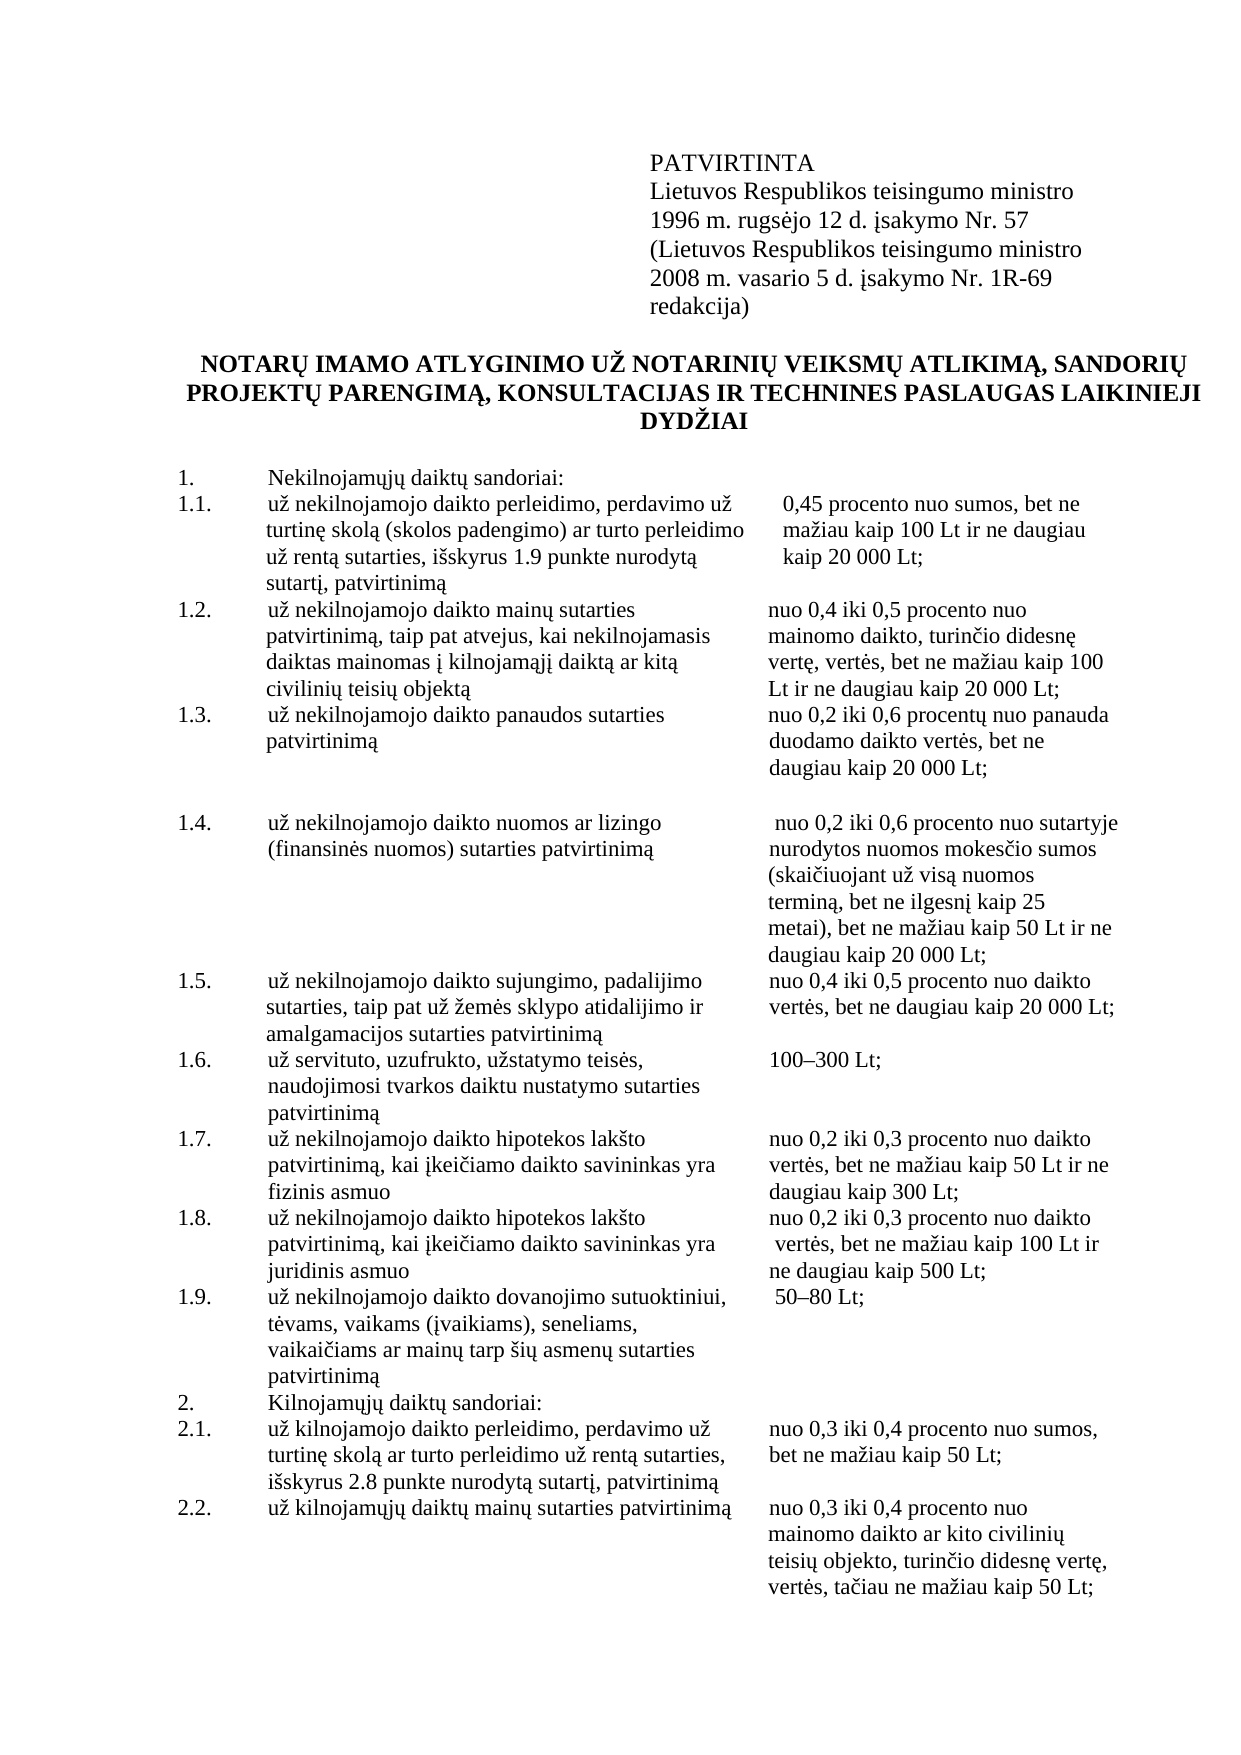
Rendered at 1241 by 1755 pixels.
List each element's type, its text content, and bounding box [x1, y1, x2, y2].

text mainomo daikto ar kito civilinių [177, 1520, 1211, 1547]
text 2.2. už kilnojamųjų daiktų mainų sutarties patvirtinimą nuo 0,3 iki 0,4 procento nuo [177, 1494, 1211, 1520]
text teisių objekto, turinčio didesnę vertę, [177, 1547, 1211, 1573]
text 1996 m. rugsėjo 12 d. įsakymo Nr. 57 [649, 205, 1211, 234]
text turtinę skolą ar turto perleidimo už rentą sutarties, bet ne mažiau kaip 50 Lt; [177, 1441, 1211, 1468]
text redakcija) [649, 291, 1211, 320]
text turtinę skolą (skolos padengimo) ar turto perleidimo mažiau kaip 100 Lt ir ne daugiau [177, 517, 1211, 543]
text Lietuvos Respublikos teisingumo ministro [649, 176, 1211, 205]
text juridinis asmuo ne daugiau kaip 500 Lt; [177, 1257, 1211, 1283]
text (Lietuvos Respublikos teisingumo ministro [649, 234, 1211, 263]
text patvirtinimą, taip pat atvejus, kai nekilnojamasis mainomo daikto, turinčio didesnę [177, 622, 1211, 648]
text sutartį, patvirtinimą [177, 569, 1211, 596]
text už rentą sutarties, išskyrus 1.9 punkte nurodytą kaip 20 000 Lt; [177, 543, 1211, 569]
text 1.4. už nekilnojamojo daikto nuomos ar lizingo nuo 0,2 iki 0,6 procento nuo sutartyje [177, 809, 1211, 835]
text sutarties, taip pat už žemės sklypo atidalijimo ir vertės, bet ne daugiau kaip 20 000 Lt; [177, 993, 1211, 1020]
text 1.6. už servituto, uzufrukto, užstatymo teisės, 100–300 Lt; [177, 1046, 1211, 1072]
text patvirtinimą [177, 1362, 1211, 1389]
text 2.1. už kilnojamojo daikto perleidimo, perdavimo už nuo 0,3 iki 0,4 procento nuo sumos, [177, 1415, 1211, 1441]
text vertės, tačiau ne mažiau kaip 50 Lt; [177, 1573, 1211, 1599]
text daugiau kaip 20 000 Lt; [177, 941, 1211, 967]
text 1.1. už nekilnojamojo daikto perleidimo, perdavimo už 0,45 procento nuo sumos, bet ne [177, 490, 1211, 517]
text 1.5. už nekilnojamojo daikto sujungimo, padalijimo nuo 0,4 iki 0,5 procento nuo daikto [177, 967, 1211, 993]
text (skaičiuojant už visą nuomos [177, 862, 1211, 888]
text vaikaičiams ar mainų tarp šių asmenų sutarties [177, 1336, 1211, 1362]
text metai), bet ne mažiau kaip 50 Lt ir ne [177, 914, 1211, 941]
text 2008 m. vasario 5 d. įsakymo Nr. 1R-69 [649, 263, 1211, 291]
text 1.9. už nekilnojamojo daikto dovanojimo sutuoktiniui, 50–80 Lt; [177, 1283, 1211, 1309]
text terminą, bet ne ilgesnį kaip 25 [177, 888, 1211, 914]
text 1.8. už nekilnojamojo daikto hipotekos lakšto nuo 0,2 iki 0,3 procento nuo daikto [177, 1204, 1211, 1231]
text tėvams, vaikams (įvaikiams), seneliams, [177, 1309, 1211, 1336]
text patvirtinimą duodamo daikto vertės, bet ne [177, 727, 1211, 754]
text patvirtinimą [177, 1099, 1211, 1125]
text 1.3. už nekilnojamojo daikto panaudos sutarties nuo 0,2 iki 0,6 procentų nuo panauda [177, 701, 1211, 727]
text NOTARŲ IMAMO ATLYGINIMO UŽ NOTARINIŲ VEIKSMŲ ATLIKIMĄ, SANDORIŲ PROJEKTŲ PARENGIMĄ, KONSULTACIJAS IR TECHNINES PASLAUGAS LAIKINIEJI DYDŽIAI [177, 349, 1211, 435]
text daugiau kaip 20 000 Lt; [177, 754, 1211, 780]
text PATVIRTINTA [649, 148, 1211, 176]
text 1.7. už nekilnojamojo daikto hipotekos lakšto nuo 0,2 iki 0,3 procento nuo daikto [177, 1125, 1211, 1151]
text patvirtinimą, kai įkeičiamo daikto savininkas yra vertės, bet ne mažiau kaip 100 Lt ir [177, 1231, 1211, 1257]
text patvirtinimą, kai įkeičiamo daikto savininkas yra vertės, bet ne mažiau kaip 50 Lt ir ne [177, 1151, 1211, 1178]
text naudojimosi tvarkos daiktu nustatymo sutarties [177, 1072, 1211, 1099]
text 2. Kilnojamųjų daiktų sandoriai: [177, 1389, 1211, 1415]
text 1. Nekilnojamųjų daiktų sandoriai: [177, 464, 1211, 490]
text civilinių teisių objektą Lt ir ne daugiau kaip 20 000 Lt; [177, 675, 1211, 701]
text daiktas mainomas į kilnojamąjį daiktą ar kitą vertę, vertės, bet ne mažiau kaip 100 [177, 648, 1211, 675]
text amalgamacijos sutarties patvirtinimą [177, 1020, 1211, 1046]
text išskyrus 2.8 punkte nurodytą sutartį, patvirtinimą [177, 1468, 1211, 1494]
text 1.2. už nekilnojamojo daikto mainų sutarties nuo 0,4 iki 0,5 procento nuo [177, 596, 1211, 622]
text (finansinės nuomos) sutarties patvirtinimą nurodytos nuomos mokesčio sumos [177, 835, 1211, 862]
text fizinis asmuo daugiau kaip 300 Lt; [177, 1178, 1211, 1204]
